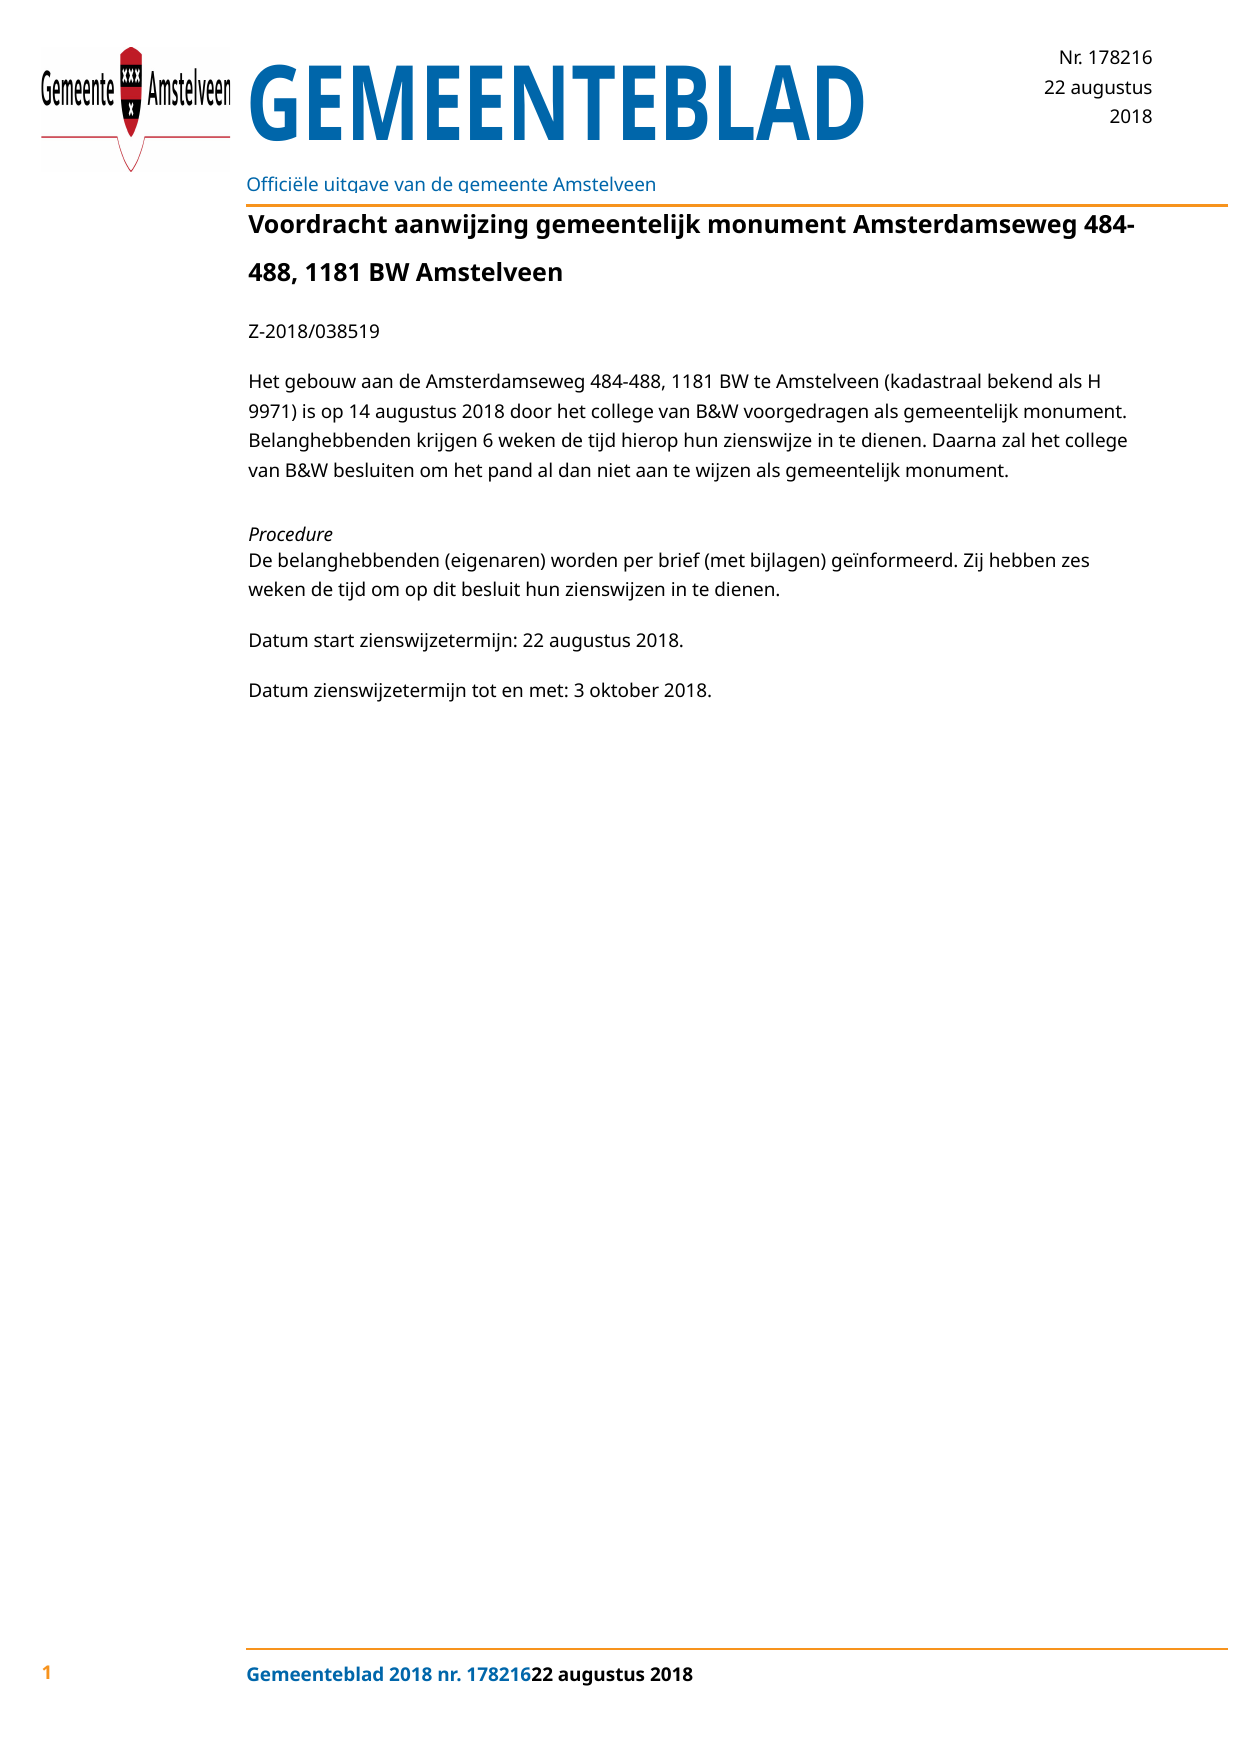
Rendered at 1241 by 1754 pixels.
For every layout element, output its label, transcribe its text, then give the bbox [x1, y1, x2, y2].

text Datum zienswijzetermijn tot en met: 3 oktober 2018. [248, 677, 1152, 703]
text Voordracht aanwijzing gemeentelijk monument Amsterdamseweg 484-488, 1181 BW Amstelveen [248, 207, 1152, 288]
text Z-2018/038519 [248, 318, 1152, 344]
text Het gebouw aan de Amsterdamseweg 484-488, 1181 BW te Amstelveen (kadastraal bekend als H 9971) is op 14 augustus 2018 door het college van B&W voorgedragen als gemeentelijk monument. Belanghebbenden krijgen 6 weken de tijd hierop hun zienswijze in te dienen. Daarna zal het college van B&W besluiten om het pand al dan niet aan te wijzen als gemeentelijk monument. [248, 368, 1152, 483]
text Procedure [248, 521, 1152, 547]
picture [41, 47, 231, 172]
text De belanghebbenden (eigenaren) worden per brief (met bijlagen) geïnformeerd. Zij hebben zes weken de tijd om op dit besluit hun zienswijzen in te dienen. [248, 547, 1152, 602]
text Datum start zienswijzetermijn: 22 augustus 2018. [248, 627, 1152, 652]
